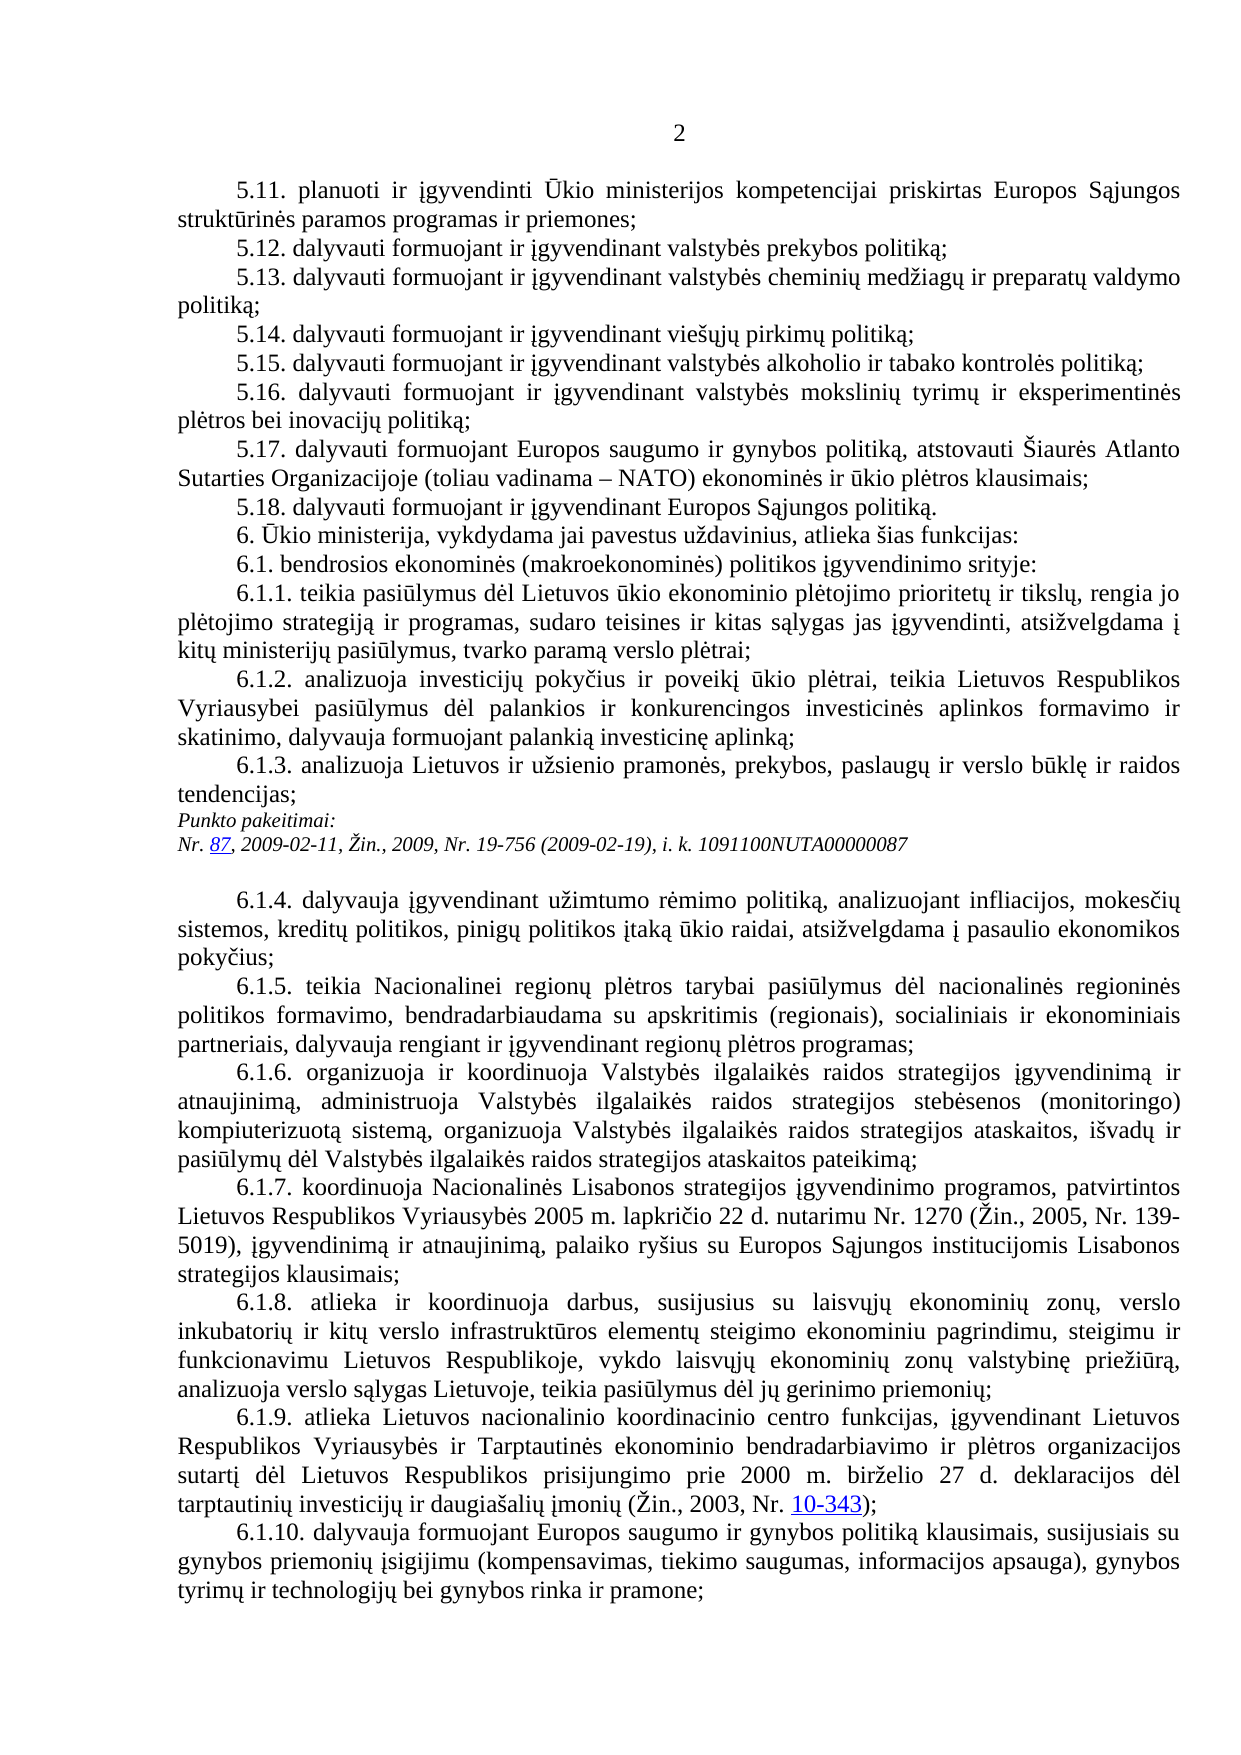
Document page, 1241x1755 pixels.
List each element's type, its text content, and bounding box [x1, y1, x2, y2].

text 6.1.7. koordinuoja Nacionalinės Lisabonos strategijos įgyvendinimo programos, patvirtintos Lietuvos Respublikos Vyriausybės 2005 m. lapkričio 22 d. nutarimu Nr. 1270 (Žin., 2005, Nr. 139- 5019), įgyvendinimą ir atnaujinimą, palaiko ryšius su Europos Sąjungos institucijomis Lisabonos strategijos klausimais; [177, 1172, 1181, 1287]
text 6.1.2. analizuoja investicijų pokyčius ir poveikį ūkio plėtrai, teikia Lietuvos Respublikos Vyriausybei pasiūlymus dėl palankios ir konkurencingos investicinės aplinkos formavimo ir skatinimo, dalyvauja formuojant palankią investicinę aplinką; [177, 664, 1181, 751]
text 5.15. dalyvauti formuojant ir įgyvendinant valstybės alkoholio ir tabako kontrolės politiką; [177, 348, 1181, 377]
text 6.1.1. teikia pasiūlymus dėl Lietuvos ūkio ekonominio plėtojimo prioritetų ir tikslų, rengia jo plėtojimo strategiją ir programas, sudaro teisines ir kitas sąlygas jas įgyvendinti, atsižvelgdama į kitų ministerijų pasiūlymus, tvarko paramą verslo plėtrai; [177, 578, 1181, 664]
text 5.12. dalyvauti formuojant ir įgyvendinant valstybės prekybos politiką; [177, 233, 1181, 262]
text 6.1.6. organizuoja ir koordinuoja Valstybės ilgalaikės raidos strategijos įgyvendinimą ir atnaujinimą, administruoja Valstybės ilgalaikės raidos strategijos stebėsenos (monitoringo) kompiuterizuotą sistemą, organizuoja Valstybės ilgalaikės raidos strategijos ataskaitos, išvadų ir pasiūlymų dėl Valstybės ilgalaikės raidos strategijos ataskaitos pateikimą; [177, 1057, 1181, 1172]
text 5.13. dalyvauti formuojant ir įgyvendinant valstybės cheminių medžiagų ir preparatų valdymo politiką; [177, 262, 1181, 319]
text 6. Ūkio ministerija, vykdydama jai pavestus uždavinius, atlieka šias funkcijas: [177, 521, 1181, 549]
text 6.1.4. dalyvauja įgyvendinant užimtumo rėmimo politiką, analizuojant infliacijos, mokesčių sistemos, kreditų politikos, pinigų politikos įtaką ūkio raidai, atsižvelgdama į pasaulio ekonomikos pokyčius; [177, 885, 1181, 971]
text 5.11. planuoti ir įgyvendinti Ūkio ministerijos kompetencijai priskirtas Europos Sąjungos struktūrinės paramos programas ir priemones; [177, 176, 1181, 233]
text Punkto pakeitimai: [177, 808, 1181, 832]
text 5.17. dalyvauti formuojant Europos saugumo ir gynybos politiką, atstovauti Šiaurės Atlanto Sutarties Organizacijoje (toliau vadinama – NATO) ekonominės ir ūkio plėtros klausimais; [177, 434, 1181, 492]
text 5.14. dalyvauti formuojant ir įgyvendinant viešųjų pirkimų politiką; [177, 319, 1181, 348]
text 5.16. dalyvauti formuojant ir įgyvendinant valstybės mokslinių tyrimų ir eksperimentinės plėtros bei inovacijų politiką; [177, 377, 1181, 434]
text 6.1. bendrosios ekonominės (makroekonominės) politikos įgyvendinimo srityje: [177, 549, 1181, 578]
text 6.1.9. atlieka Lietuvos nacionalinio koordinacinio centro funkcijas, įgyvendinant Lietuvos Respublikos Vyriausybės ir Tarptautinės ekonominio bendradarbiavimo ir plėtros organizacijos sutartį dėl Lietuvos Respublikos prisijungimo prie 2000 m. birželio 27 d. deklaracijos dėl tarptautinių investicijų ir daugiašalių įmonių (Žin., 2003, Nr. 10-343); [177, 1402, 1181, 1517]
text 6.1.10. dalyvauja formuojant Europos saugumo ir gynybos politiką klausimais, susijusiais su gynybos priemonių įsigijimu (kompensavimas, tiekimo saugumas, informacijos apsauga), gynybos tyrimų ir technologijų bei gynybos rinka ir pramone; [177, 1517, 1181, 1604]
text 6.1.3. analizuoja Lietuvos ir užsienio pramonės, prekybos, paslaugų ir verslo būklę ir raidos tendencijas; [177, 751, 1181, 808]
text Nr. 87, 2009-02-11, Žin., 2009, Nr. 19-756 (2009-02-19), i. k. 1091100NUTA00000087 [177, 832, 1181, 856]
text 6.1.8. atlieka ir koordinuoja darbus, susijusius su laisvųjų ekonominių zonų, verslo inkubatorių ir kitų verslo infrastruktūros elementų steigimo ekonominiu pagrindimu, steigimu ir funkcionavimu Lietuvos Respublikoje, vykdo laisvųjų ekonominių zonų valstybinę priežiūrą, analizuoja verslo sąlygas Lietuvoje, teikia pasiūlymus dėl jų gerinimo priemonių; [177, 1287, 1181, 1402]
text 6.1.5. teikia Nacionalinei regionų plėtros tarybai pasiūlymus dėl nacionalinės regioninės politikos formavimo, bendradarbiaudama su apskritimis (regionais), socialiniais ir ekonominiais partneriais, dalyvauja rengiant ir įgyvendinant regionų plėtros programas; [177, 971, 1181, 1057]
text 5.18. dalyvauti formuojant ir įgyvendinant Europos Sąjungos politiką. [177, 492, 1181, 521]
